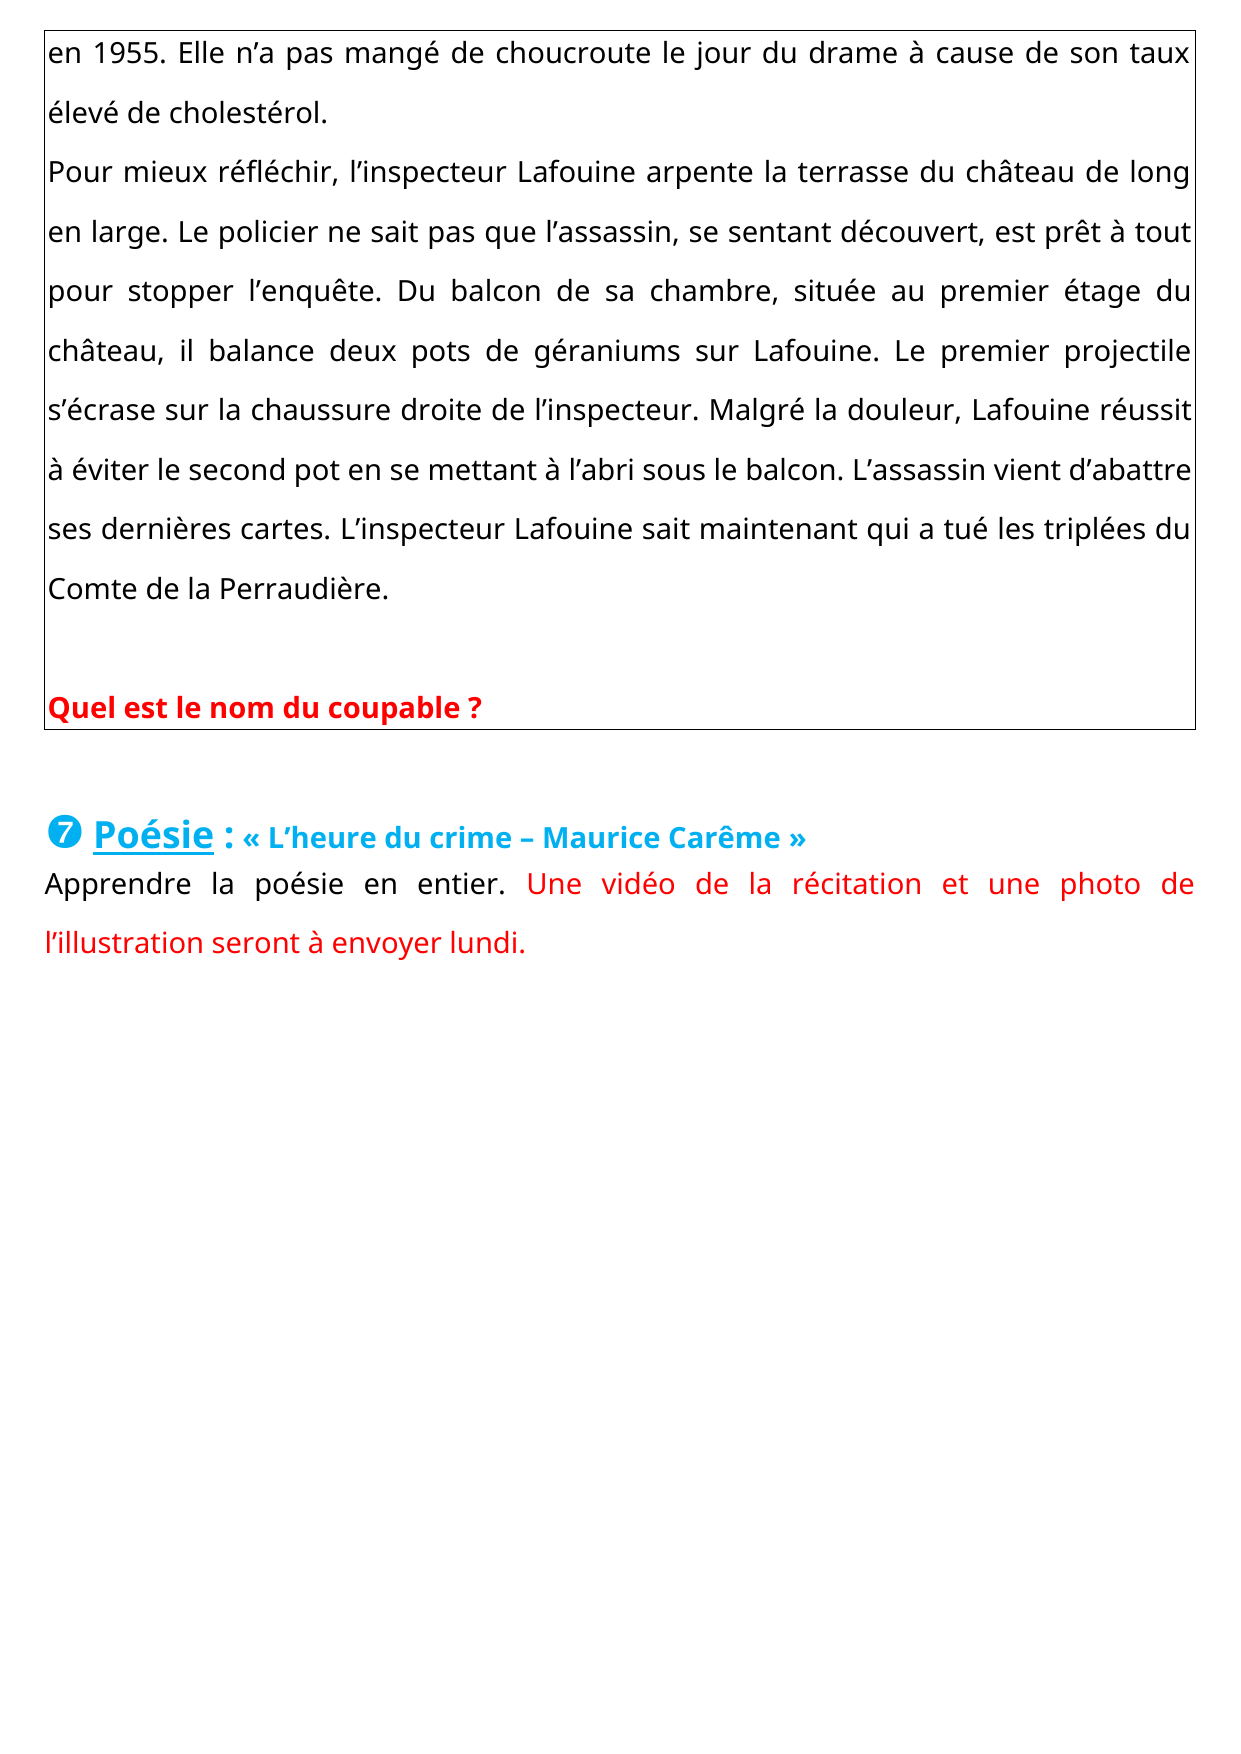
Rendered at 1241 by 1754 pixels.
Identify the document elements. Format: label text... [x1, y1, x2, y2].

text Quel est le nom du coupable ? [45, 684, 1195, 729]
text Apprendre la poésie en entier. Une vidéo de la récitation et une photo de l’illustration seront à envoyer lundi. [44, 863, 1196, 962]
text en 1955. Elle n’a pas mangé de choucroute le jour du drame à cause de son taux élevé de cholestérol. [45, 31, 1195, 132]
text Pour mieux réfléchir, l’inspecteur Lafouine arpente la terrasse du château de long en large. Le policier ne sait pas que l’assassin, se sentant découvert, est prêt à tout pour stopper l’enquête. Du balcon de sa chambre, située au premier étage du château, il balance deux pots de géraniums sur Lafouine. Le premier projectile s’écrase sur la chaussure droite de l’inspecteur. Malgré la douleur, Lafouine réussit à éviter le second pot en se mettant à l’abri sous le balcon. L’assassin vient d’abattre ses dernières cartes. L’inspecteur Lafouine sait maintenant qui a tué les triplées du Comte de la Perraudière. [45, 148, 1195, 608]
text  Poésie : « L’heure du crime – Maurice Carême » [44, 809, 1196, 860]
